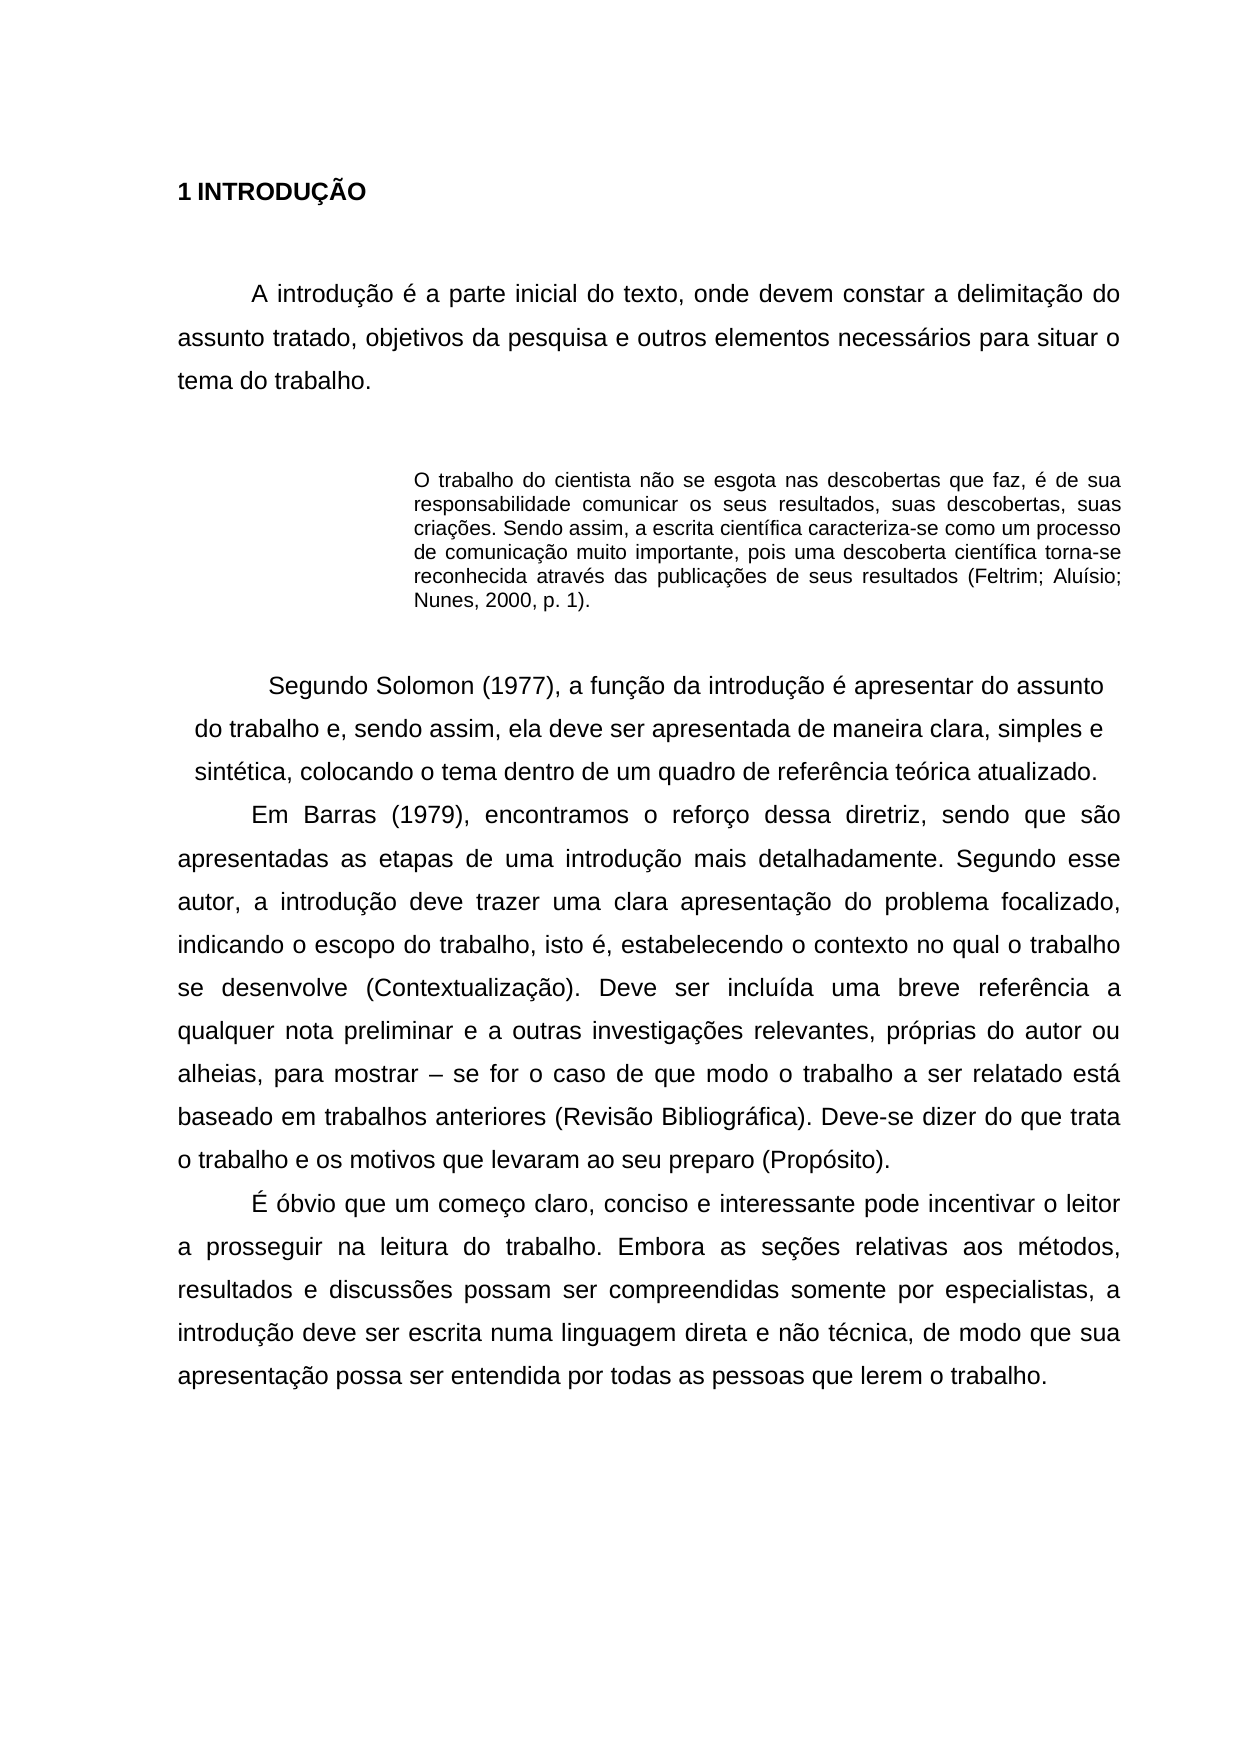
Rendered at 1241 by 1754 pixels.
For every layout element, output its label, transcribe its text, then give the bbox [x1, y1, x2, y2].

text É óbvio que um começo claro, conciso e interessante pode incentivar o leitor a prosseguir na leitura do trabalho. Embora as seções relativas aos métodos, resultados e discussões possam ser compreendidas somente por especialistas, a introdução deve ser escrita numa linguagem direta e não técnica, de modo que sua apresentação possa ser entendida por todas as pessoas que lerem o trabalho. [177, 1189, 1122, 1390]
text Em Barras (1979), encontramos o reforço dessa diretriz, sendo que são apresentadas as etapas de uma introdução mais detalhadamente. Segundo esse autor, a introdução deve trazer uma clara apresentação do problema focalizado, indicando o escopo do trabalho, isto é, estabelecendo o contexto no qual o trabalho se desenvolve (Contextualização). Deve ser incluída uma breve referência a qualquer nota preliminar e a outras investigações relevantes, próprias do autor ou alheias, para mostrar – se for o caso de que modo o trabalho a ser relatado está baseado em trabalhos anteriores (Revisão Bibliográfica). Deve-se dizer do que trata o trabalho e os motivos que levaram ao seu preparo (Propósito). [177, 801, 1122, 1174]
text A introdução é a parte inicial do texto, onde devem constar a delimitação do assunto tratado, objetivos da pesquisa e outros elementos necessários para situar o tema do trabalho. [177, 279, 1122, 394]
text O trabalho do cientista não se esgota nas descobertas que faz, é de sua responsabilidade comunicar os seus resultados, suas descobertas, suas criações. Sendo assim, a escrita científica caracteriza-se como um processo de comunicação muito importante, pois uma descoberta científica torna-se reconhecida através das publicações de seus resultados (Feltrim; Aluísio; Nunes, 2000, p. 1). [413, 468, 1122, 612]
text Segundo Solomon (1977), a função da introdução é apresentar do assunto do trabalho e, sendo assim, ela deve ser apresentada de maneira clara, simples e sintética, colocando o tema dentro de um quadro de referência teórica atualizado. [194, 671, 1105, 786]
subtitle INTRODUÇÃO [177, 177, 1122, 206]
